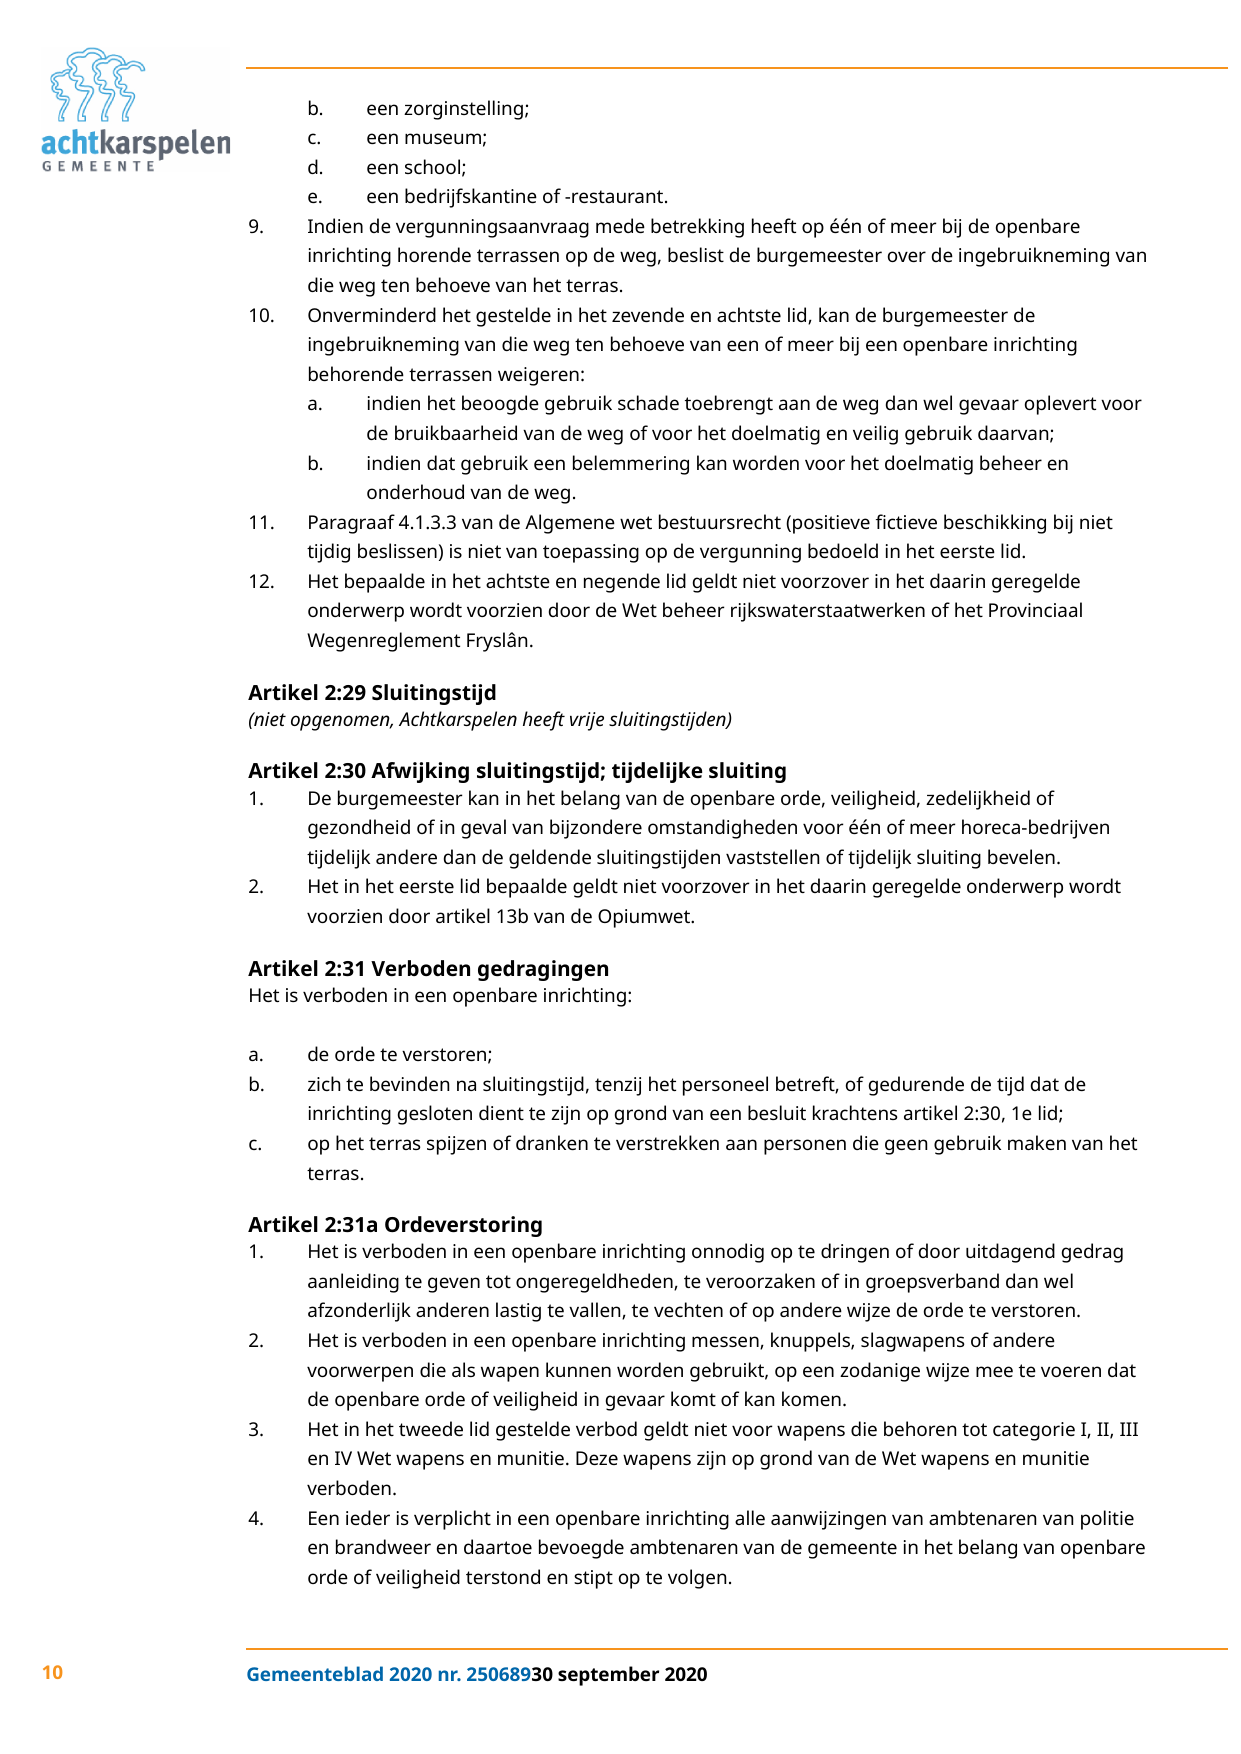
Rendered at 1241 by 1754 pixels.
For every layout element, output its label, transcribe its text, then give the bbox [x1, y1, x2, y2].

list De burgemeester kan in het belang van de openbare orde, veiligheid, zedelijkheid of gezondheid of in geval van bijzondere omstandigheden voor één of meer horeca-bedrijven tijdelijk andere dan de geldende sluitingstijden vaststellen of tijdelijk sluiting bevelen. [248, 785, 1152, 870]
list Paragraaf 4.1.3.3 van de Algemene wet bestuursrecht (positieve fictieve beschikking bij niet tijdig beslissen) is niet van toepassing op de vergunning bedoeld in het eerste lid. [248, 509, 1152, 564]
list Een ieder is verplicht in een openbare inrichting alle aanwijzingen van ambtenaren van politie en brandweer en daartoe bevoegde ambtenaren van de gemeente in het belang van openbare orde of veiligheid terstond en stipt op te volgen. [248, 1505, 1152, 1590]
list Het is verboden in een openbare inrichting onnodig op te dringen of door uitdagend gedrag aanleiding te geven tot ongeregeldheden, te veroorzaken of in groepsverband dan wel afzonderlijk anderen lastig te vallen, te vechten of op andere wijze de orde te verstoren. [248, 1238, 1152, 1323]
list een museum; [307, 124, 1152, 150]
list een zorginstelling; [307, 95, 1152, 121]
text Artikel 2:29 Sluitingstijd [248, 678, 1152, 706]
text (niet opgenomen, Achtkarspelen heeft vrije sluitingstijden) [248, 706, 1152, 732]
list Het in het eerste lid bepaalde geldt niet voorzover in het daarin geregelde onderwerp wordt voorzien door artikel 13b van de Opiumwet. [248, 874, 1152, 929]
list de orde te verstoren; [248, 1041, 1152, 1067]
list Indien de vergunningsaanvraag mede betrekking heeft op één of meer bij de openbare inrichting horende terrassen op de weg, beslist de burgemeester over de ingebruikneming van die weg ten behoeve van het terras. [248, 213, 1152, 298]
list indien dat gebruik een belemmering kan worden voor het doelmatig beheer en onderhoud van de weg. [307, 450, 1152, 505]
list een school; [307, 154, 1152, 180]
list indien het beoogde gebruik schade toebrengt aan de weg dan wel gevaar oplevert voor de bruikbaarheid van de weg of voor het doelmatig en veilig gebruik daarvan; [307, 391, 1152, 446]
list Het in het tweede lid gestelde verbod geldt niet voor wapens die behoren tot categorie I, II, III en IV Wet wapens en munitie. Deze wapens zijn op grond van de Wet wapens en munitie verboden. [248, 1416, 1152, 1501]
text Artikel 2:31a Ordeverstoring [248, 1210, 1152, 1238]
text Het is verboden in een openbare inrichting: [248, 982, 1152, 1008]
list een bedrijfskantine of -restaurant. [307, 183, 1152, 209]
picture [41, 47, 231, 172]
text Artikel 2:31 Verboden gedragingen [248, 954, 1152, 982]
list Onverminderd het gestelde in het zevende en achtste lid, kan de burgemeester de ingebruikneming van die weg ten behoeve van een of meer bij een openbare inrichting behorende terrassen weigeren: [248, 302, 1152, 387]
list zich te bevinden na sluitingstijd, tenzij het personeel betreft, of gedurende de tijd dat de inrichting gesloten dient te zijn op grond van een besluit krachtens artikel 2:30, 1e lid; [248, 1071, 1152, 1126]
text Artikel 2:30 Afwijking sluitingstijd; tijdelijke sluiting [248, 757, 1152, 785]
list Het bepaalde in het achtste en negende lid geldt niet voorzover in het daarin geregelde onderwerp wordt voorzien door de Wet beheer rijkswaterstaatwerken of het Provinciaal Wegenreglement Fryslân. [248, 568, 1152, 653]
list op het terras spijzen of dranken te verstrekken aan personen die geen gebruik maken van het terras. [248, 1130, 1152, 1185]
list Het is verboden in een openbare inrichting messen, knuppels, slagwapens of andere voorwerpen die als wapen kunnen worden gebruikt, op een zodanige wijze mee te voeren dat de openbare orde of veiligheid in gevaar komt of kan komen. [248, 1327, 1152, 1412]
